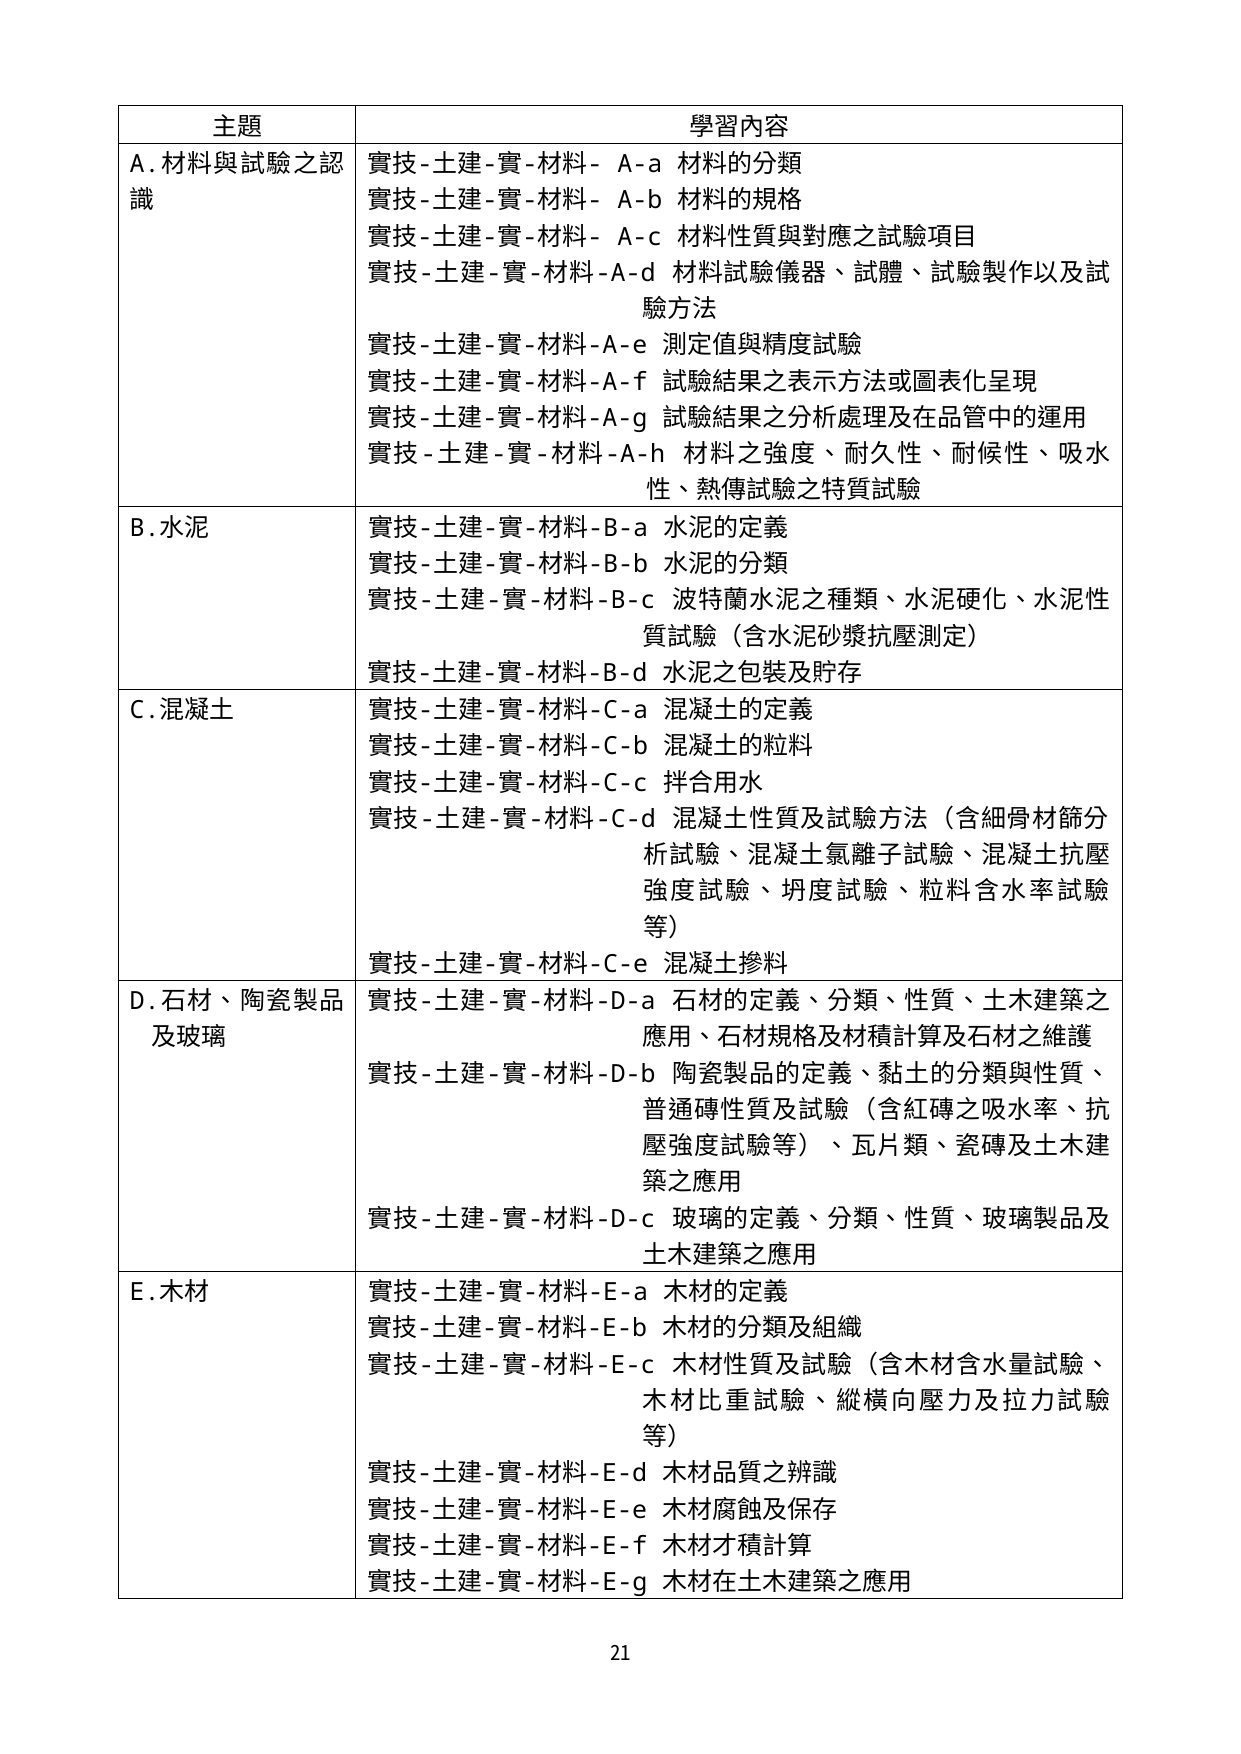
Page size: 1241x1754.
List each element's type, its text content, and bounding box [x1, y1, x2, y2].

table_cell 實技-土建-實-材料-E-a 木材的定義 實技-土建-實-材料-E-b 木材的分類及組織 實技-土建-實-材料-E-c 木材性質及試驗（含木材含水量試驗、木材比重試驗、縱橫向壓力及拉力試驗等） 實技-土建-實-材料-E-d 木材品質之辨識 實技-土建-實-材料-E-e 木材腐蝕及保存 實技-土建-實-材料-E-f 木材才積計算 實技-土建-實-材料-E-g 木材在土木建築之應用 [356, 1272, 1122, 1598]
table_cell 實技-土建-實-材料-C-a 混凝土的定義 實技-土建-實-材料-C-b 混凝土的粒料 實技-土建-實-材料-C-c 拌合用水 實技-土建-實-材料-C-d 混凝土性質及試驗方法（含細骨材篩分析試驗、混凝土氯離子試驗、混凝土抗壓強度試驗、坍度試驗、粒料含水率試驗等） 實技-土建-實-材料-C-e 混凝土摻料 [356, 690, 1122, 979]
table_cell B.水泥 [119, 507, 355, 688]
table_cell E.木材 [119, 1272, 355, 1598]
table_cell 實技-土建-實-材料-D-a 石材的定義、分類、性質、土木建築之應用、石材規格及材積計算及石材之維護 實技-土建-實-材料-D-b 陶瓷製品的定義、黏土的分類與性質、普通磚性質及試驗（含紅磚之吸水率、抗壓強度試驗等）、瓦片類、瓷磚及土木建築之應用 實技-土建-實-材料-D-c 玻璃的定義、分類、性質、玻璃製品及土木建築之應用 [356, 981, 1122, 1271]
table_header 主題 [119, 106, 355, 143]
table_cell D.石材、陶瓷製品及玻璃 [119, 981, 355, 1271]
table_cell A.材料與試驗之認識 [119, 144, 355, 506]
table_cell 實技-土建-實-材料-B-a 水泥的定義 實技-土建-實-材料-B-b 水泥的分類 實技-土建-實-材料-B-c 波特蘭水泥之種類、水泥硬化、水泥性質試驗（含水泥砂漿抗壓測定） 實技-土建-實-材料-B-d 水泥之包裝及貯存 [356, 507, 1122, 688]
table_header 學習內容 [356, 106, 1122, 143]
table_cell C.混凝土 [119, 690, 355, 979]
